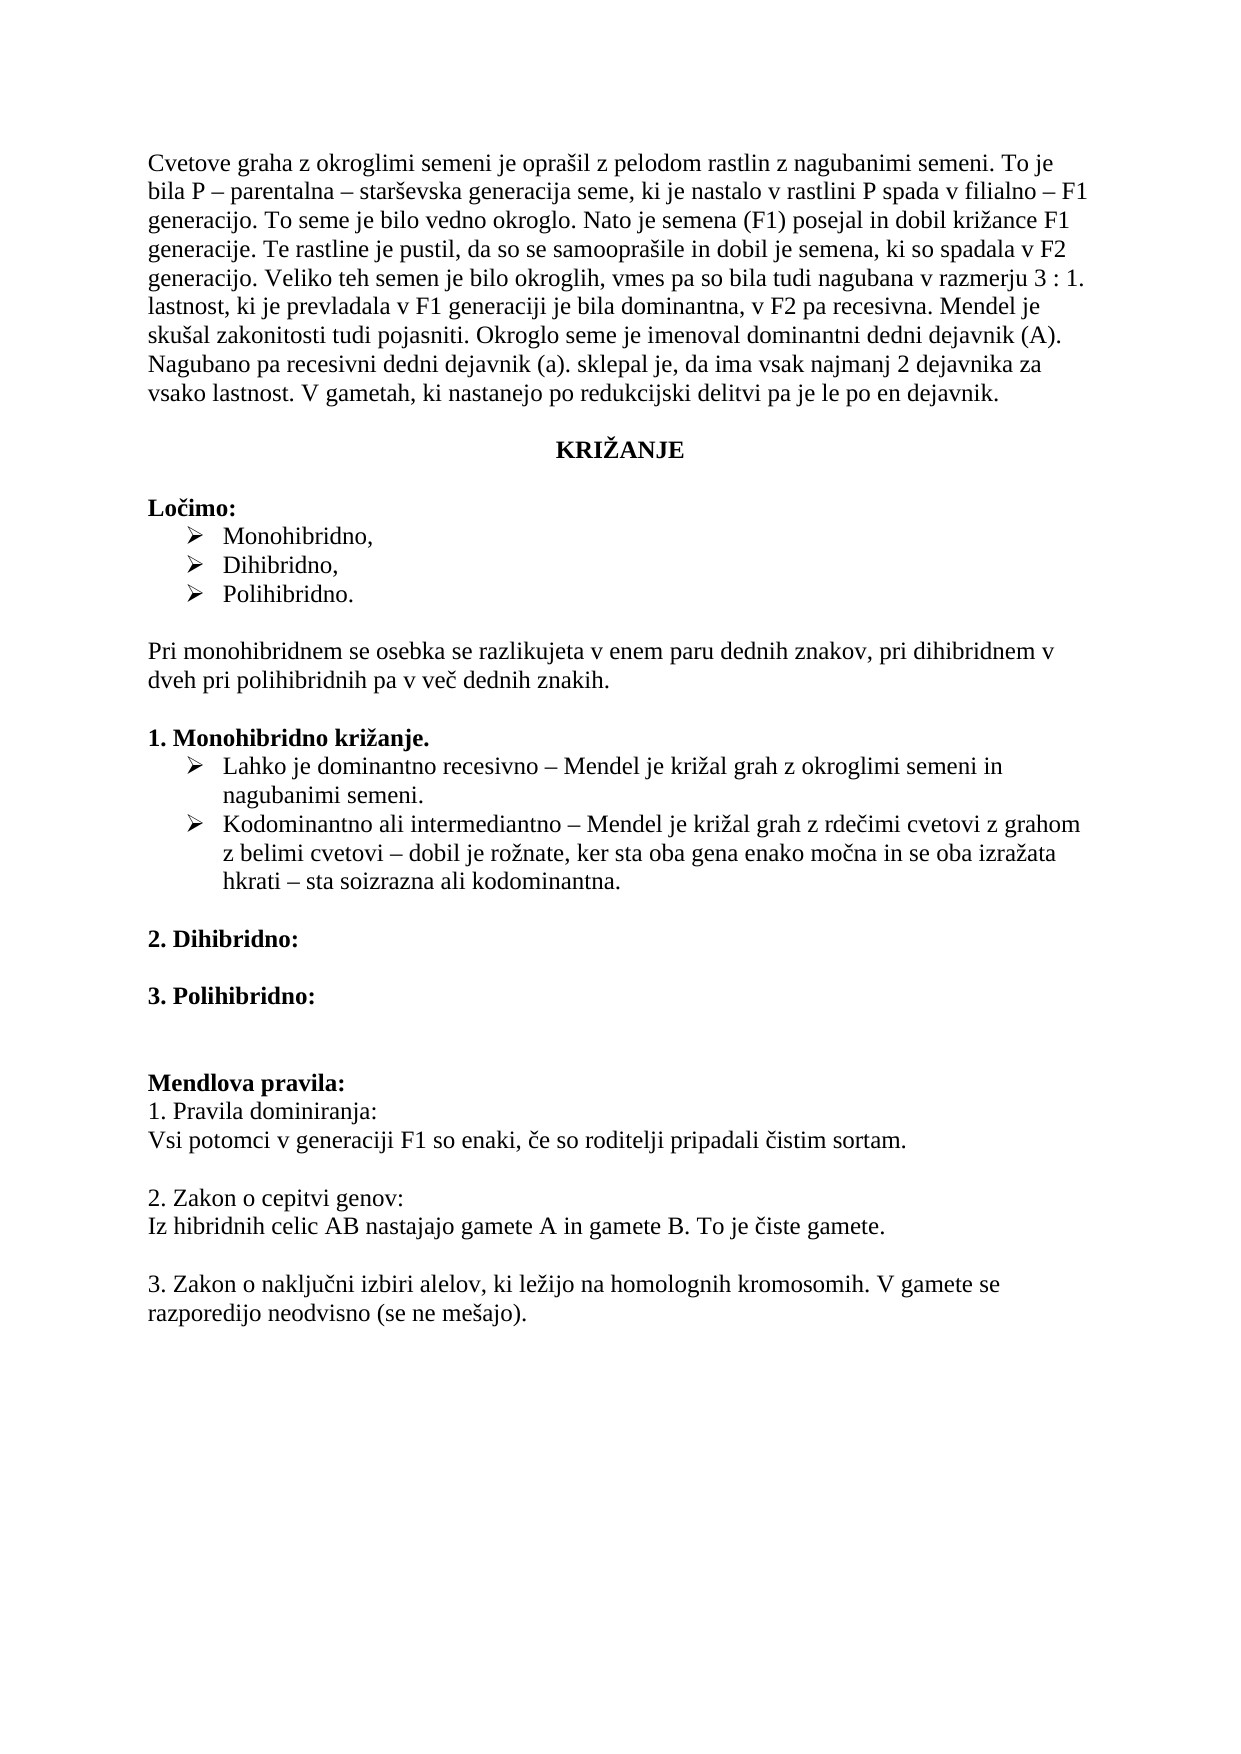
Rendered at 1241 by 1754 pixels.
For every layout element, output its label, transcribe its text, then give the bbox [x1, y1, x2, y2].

text Iz hibridnih celic AB nastajajo gamete A in gamete B. To je čiste gamete. [148, 1211, 1093, 1240]
text Pri monohibridnem se osebka se razlikujeta v enem paru dednih znakov, pri dihibridnem v dveh pri polihibridnih pa v več dednih znakih. [148, 636, 1093, 694]
text 1. Monohibridno križanje. [148, 723, 1093, 751]
list Dihibridno, [185, 550, 1093, 579]
text Cvetove graha z okroglimi semeni je oprašil z pelodom rastlin z nagubanimi semeni. To je bila P – parentalna – starševska generacija seme, ki je nastalo v rastlini P spada v filialno – F1 generacijo. To seme je bilo vedno okroglo. Nato je semena (F1) posejal in dobil križance F1 generacije. Te rastline je pustil, da so se samooprašile in dobil je semena, ki so spadala v F2 generacijo. Veliko teh semen je bilo okroglih, vmes pa so bila tudi nagubana v razmerju 3 : 1. lastnost, ki je prevladala v F1 generaciji je bila dominantna, v F2 pa recesivna. Mendel je skušal zakonitosti tudi pojasniti. Okroglo seme je imenoval dominantni dedni dejavnik (A). Nagubano pa recesivni dedni dejavnik (a). sklepal je, da ima vsak najmanj 2 dejavnika za vsako lastnost. V gametah, ki nastanejo po redukcijski delitvi pa je le po en dejavnik. [148, 148, 1093, 406]
list Kodominantno ali intermediantno – Mendel je križal grah z rdečimi cvetovi z grahom z belimi cvetovi – dobil je rožnate, ker sta oba gena enako močna in se oba izražata hkrati – sta soizrazna ali kodominantna. [185, 809, 1093, 895]
list Polihibridno. [185, 579, 1093, 608]
text 1. Pravila dominiranja: [148, 1096, 1093, 1125]
text Vsi potomci v generaciji F1 so enaki, če so roditelji pripadali čistim sortam. [148, 1125, 1093, 1154]
text 3. Polihibridno: [148, 981, 1093, 1010]
list Monohibridno, [185, 521, 1093, 550]
text KRIŽANJE [148, 435, 1093, 464]
text 2. Zakon o cepitvi genov: [148, 1183, 1093, 1211]
text Ločimo: [148, 493, 1093, 521]
text Mendlova pravila: [148, 1068, 1093, 1096]
list Lahko je dominantno recesivno – Mendel je križal grah z okroglimi semeni in nagubanimi semeni. [185, 751, 1093, 809]
text 2. Dihibridno: [148, 924, 1093, 953]
text 3. Zakon o naključni izbiri alelov, ki ležijo na homolognih kromosomih. V gamete se razporedijo neodvisno (se ne mešajo). [148, 1269, 1093, 1326]
